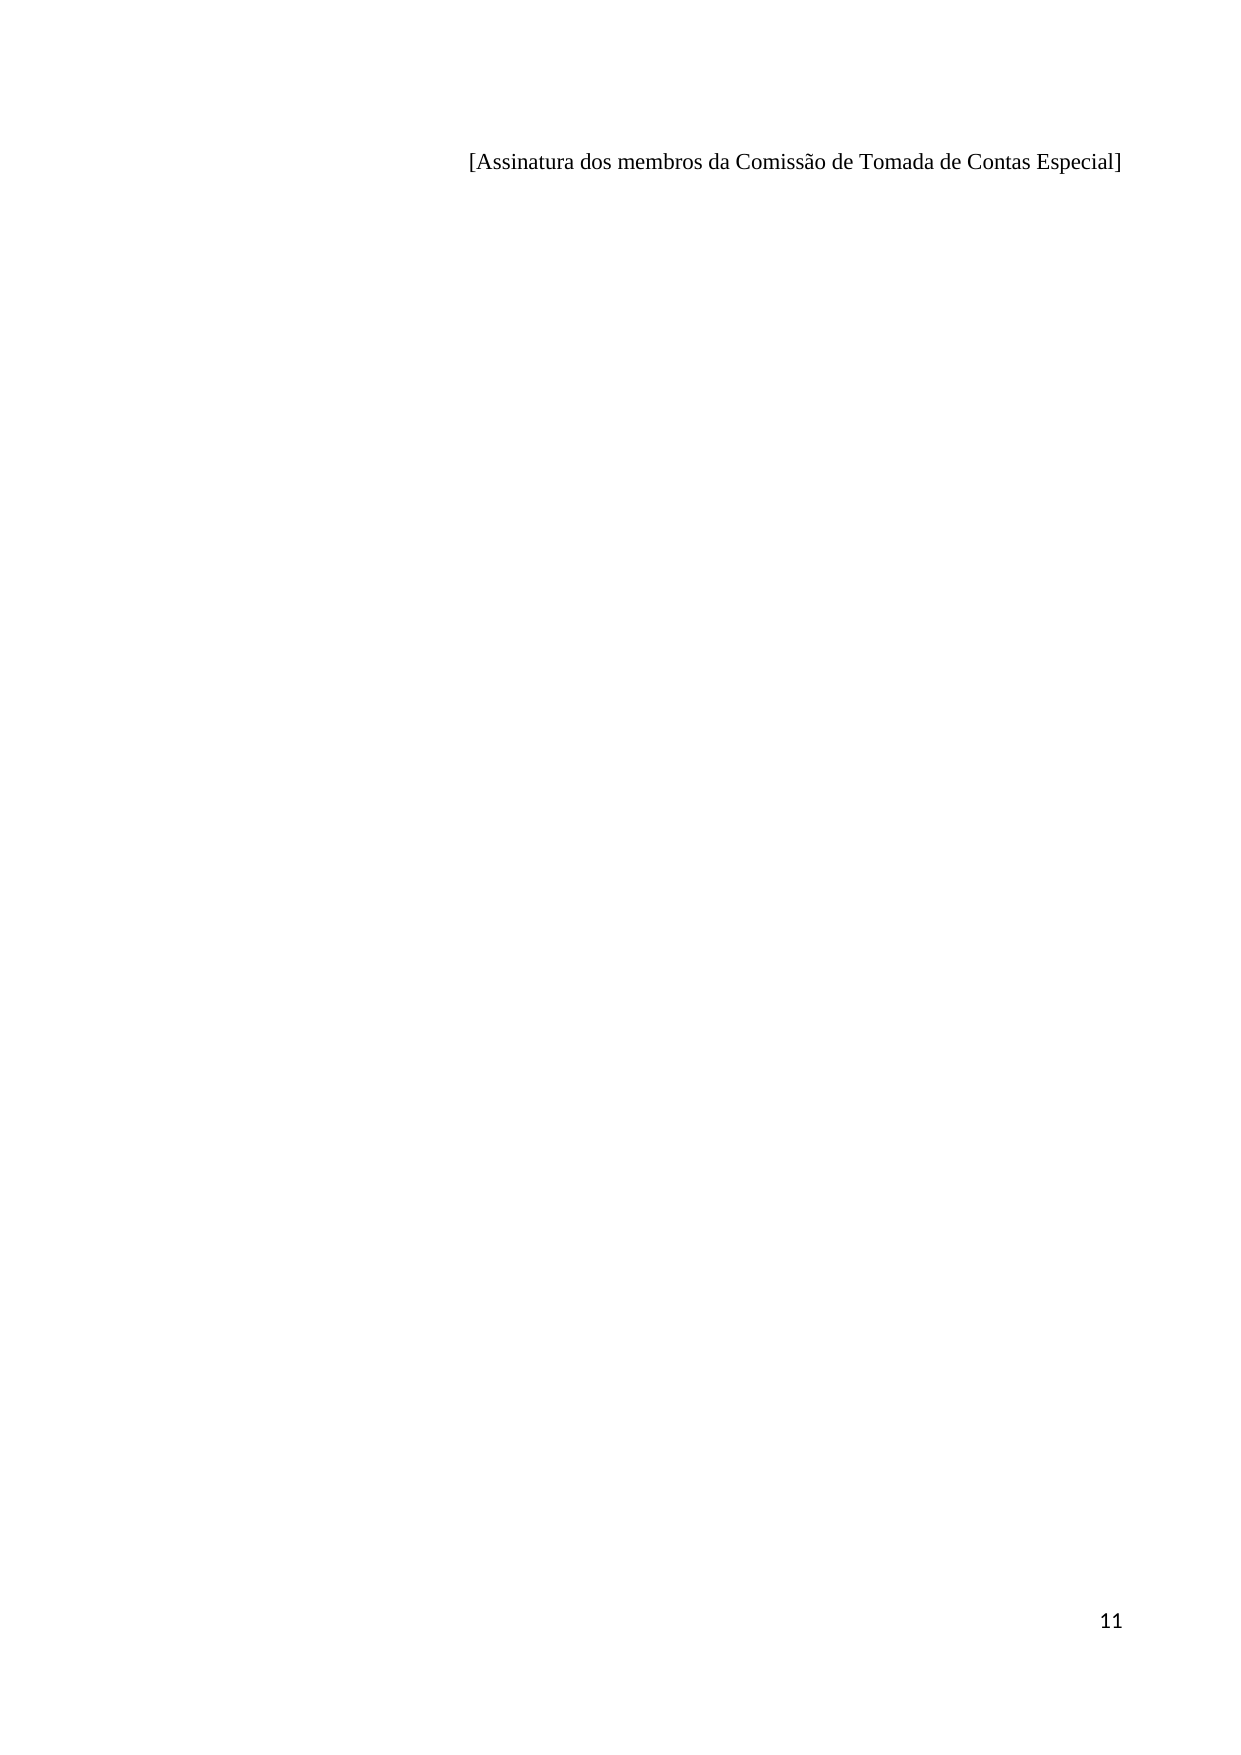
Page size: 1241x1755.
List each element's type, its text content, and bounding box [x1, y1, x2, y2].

text [Assinatura dos membros da Comissão de Tomada de Contas Especial] [103, 148, 1122, 174]
